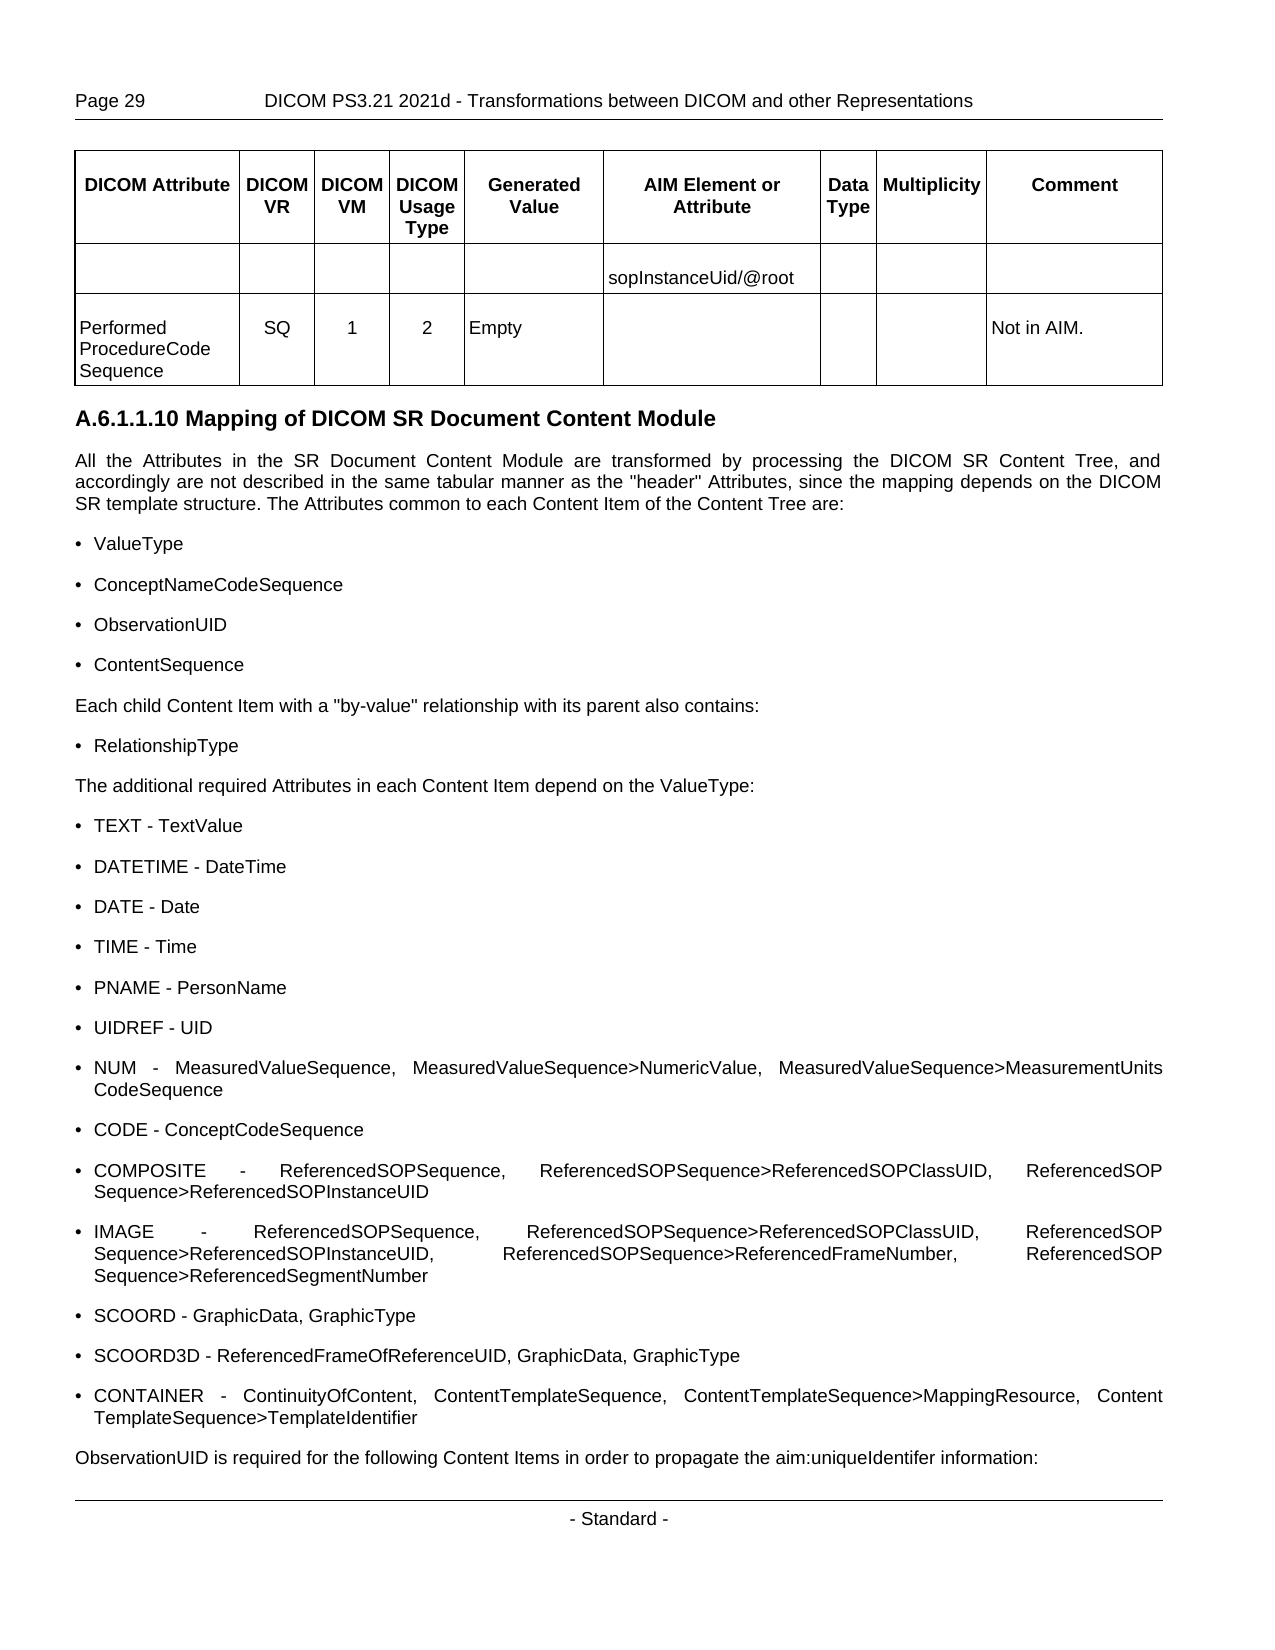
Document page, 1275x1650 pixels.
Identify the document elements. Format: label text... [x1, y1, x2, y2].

text • UIDREF - UID [75, 1017, 1162, 1038]
text • DATE - Date [75, 896, 1162, 917]
table_cell [987, 244, 1162, 292]
table_cell Performed​Procedure​Code​Sequence [76, 294, 239, 385]
text • ValueType [75, 533, 1162, 555]
table_cell 2 [390, 294, 464, 385]
table_cell [821, 244, 876, 292]
table_cell [877, 244, 986, 292]
text • NUM - Measured​Value​Sequence, Measured​Value​Sequence>Numeric​Value, Measured​Value​Sequence>Measurement​Units​Code​Sequence [75, 1057, 1162, 1100]
text • IMAGE - Referenced​SOP​Sequence, Referenced​SOP​Sequence>Referenced​SOP​Class​UID, Referenced​SOP​Sequence>Referenced​SO​PInstance​UID, Referenced​SOP​Sequence>Referenced​Frame​Number, Referenced​SOP​Sequence>Referenced​Segment​Number [75, 1221, 1162, 1286]
text • CODE - ConceptCodeSequence [75, 1119, 1162, 1141]
text Each child Content Item with a "by-value" relationship with its parent also contains: [75, 694, 1162, 716]
text • CONTAINER - Continuity​Of​Content, Content​Template​Sequence, Content​Template​Sequence>Mapping​Resource, Content​Template​Sequence>Template​Identifier [75, 1385, 1162, 1428]
table_header DICOM VR [240, 151, 314, 243]
table_cell SQ [240, 294, 314, 385]
text The additional required Attributes in each Content Item depend on the ValueType: [75, 775, 1162, 797]
text • PNAME - Person​Name [75, 977, 1162, 998]
table_cell Empty [465, 294, 603, 385]
table_cell [390, 244, 464, 292]
table_header Multiplicity [877, 151, 986, 243]
text • SCOORD3D - Referenced​Frame​Of​Reference​UID, Graphic​Data, Graphic​Type [75, 1345, 1162, 1367]
table_cell [604, 294, 820, 385]
text • TEXT - Text​Value [75, 815, 1162, 837]
table_cell Not in AIM. [987, 294, 1162, 385]
text • DATETIME - Date​Time [75, 856, 1162, 877]
text All the Attributes in the SR Document Content Module are transformed by processing the DICOM SR Content Tree, and accordingly are not described in the same tabular manner as the "header" Attributes, since the mapping depends on the DICOM SR template structure. The Attributes common to each Content Item of the Content Tree are: [75, 450, 1162, 514]
text Observation​UID is required for the following Content Items in order to propagate the aim:unique​Identifer information: [75, 1447, 1162, 1469]
table_cell [465, 244, 603, 292]
table_header DICOM VM [315, 151, 389, 243]
table_header DICOM Attribute [76, 151, 239, 243]
table_header AIM Element or Attribute [604, 151, 820, 243]
text • TIME - Time [75, 936, 1162, 958]
text • SCOORD - Graphic​Data, Graphic​Type [75, 1305, 1162, 1326]
text • RelationshipType [75, 735, 1162, 756]
text • ConceptNameCodeSequence [75, 573, 1162, 595]
table_cell [240, 244, 314, 292]
table_cell [877, 294, 986, 385]
table_header Data Type [821, 151, 876, 243]
table_cell [315, 244, 389, 292]
table_header Generated Value [465, 151, 603, 243]
table_header Comment [987, 151, 1162, 243]
table_cell 1 [315, 294, 389, 385]
text A.6.1.1.10 Mapping of DICOM SR Document Content Module [75, 405, 1162, 431]
table_cell [821, 294, 876, 385]
text • COMPOSITE - Referenced​SOP​Sequence, Referenced​SOP​Sequence>Referenced​SOP​Class​UID, Referenced​SOP​Sequence>Referenced​SOP​Instance​UID [75, 1159, 1162, 1202]
text • ObservationUID [75, 614, 1162, 635]
text • ContentSequence [75, 654, 1162, 676]
table_header DICOM Usage Type [390, 151, 464, 243]
table_cell [76, 244, 239, 292]
table_cell sopInstanceUid/​@root [604, 244, 820, 292]
